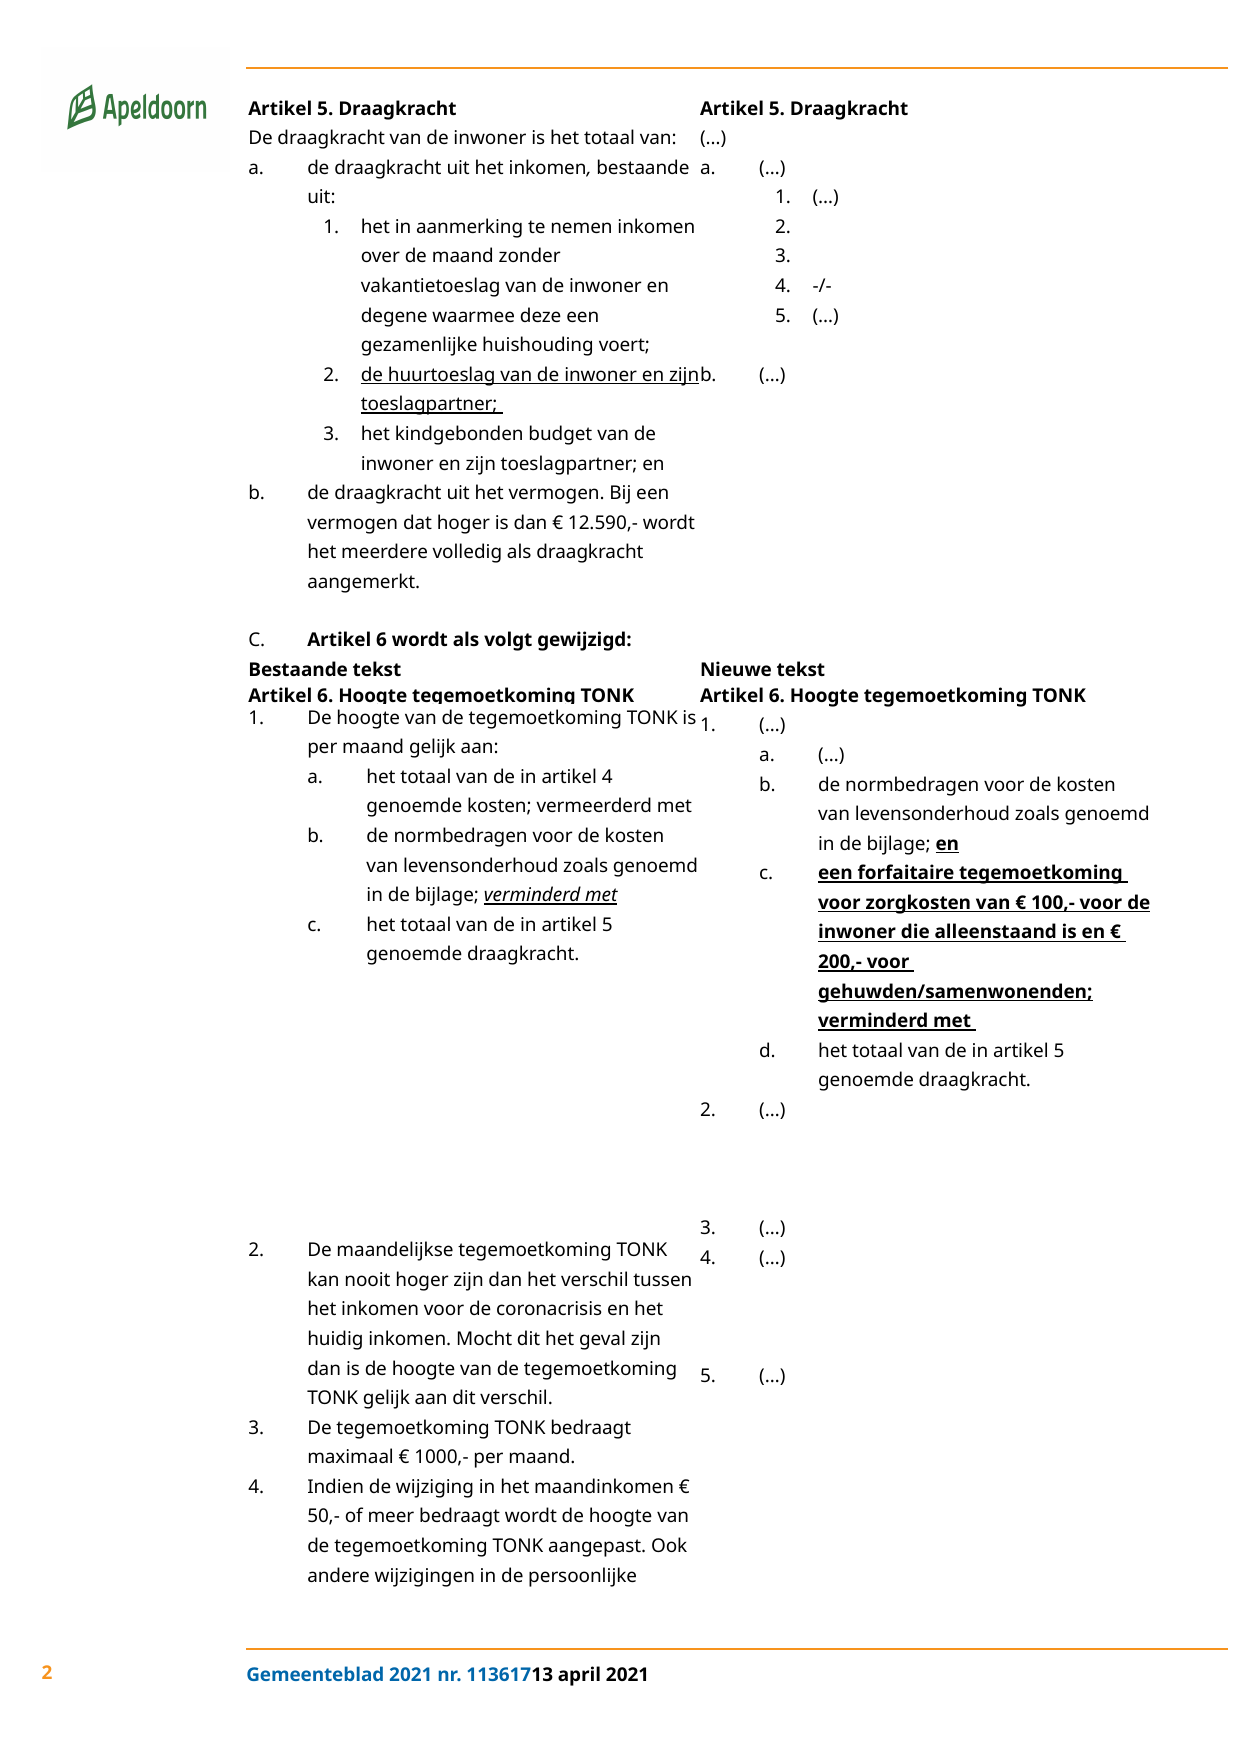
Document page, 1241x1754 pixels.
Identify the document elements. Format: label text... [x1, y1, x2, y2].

table_cell Artikel 6. Hoogte tegemoetkoming TONK De hoogte van de tegemoetkoming TONK is per maand gelijk aan: het totaal van de in artikel 4 genoemde kosten; vermeerderd met de normbedragen voor de kosten van levensonderhoud zoals genoemd in de bijlage; verminderd met het totaal van de in artikel 5 genoemde draagkracht. De maandelijkse tegemoetkoming TONK kan nooit hoger zijn dan het verschil tussen het inkomen voor de coronacrisis en het huidig inkomen. Mocht dit het geval zijn dan is de hoogte van de tegemoetkoming TONK gelijk aan dit verschil. De tegemoetkoming TONK bedraagt maximaal € 1000,- per maand. Indien de wijziging in het maandinkomen € 50,- of meer bedraagt wordt de hoogte van de tegemoetkoming TONK aangepast. Ook andere wijzigingen in de persoonlijke [248, 682, 700, 1587]
table_header Nieuwe tekst [700, 656, 1152, 682]
table_cell Artikel 5. Draagkracht (…) (…) (…) -/- (…) (…) [700, 95, 1152, 594]
table_cell Artikel 5. Draagkracht De draagkracht van de inwoner is het totaal van: de draagkracht uit het inkomen, bestaande uit: het in aanmerking te nemen inkomen over de maand zonder vakantietoeslag van de inwoner en degene waarmee deze een gezamenlijke huishouding voert; de huurtoeslag van de inwoner en zijn toeslagpartner; het kindgebonden budget van de inwoner en zijn toeslagpartner; en de draagkracht uit het vermogen. Bij een vermogen dat hoger is dan € 12.590,- wordt het meerdere volledig als draagkracht aangemerkt. [248, 95, 700, 594]
picture [41, 47, 231, 172]
table_cell Artikel 6. Hoogte tegemoetkoming TONK (…) (…) de normbedragen voor de kosten van levensonderhoud zoals genoemd in de bijlage; en een forfaitaire tegemoetkoming voor zorgkosten van € 100,- voor de inwoner die alleenstaand is en € 200,- voor gehuwden/samenwonenden; verminderd met het totaal van de in artikel 5 genoemde draagkracht. (…) (…) (…) (…) [700, 682, 1152, 1587]
table_header Bestaande tekst [248, 656, 700, 682]
list Artikel 6 wordt als volgt gewijzigd: [248, 627, 1152, 652]
